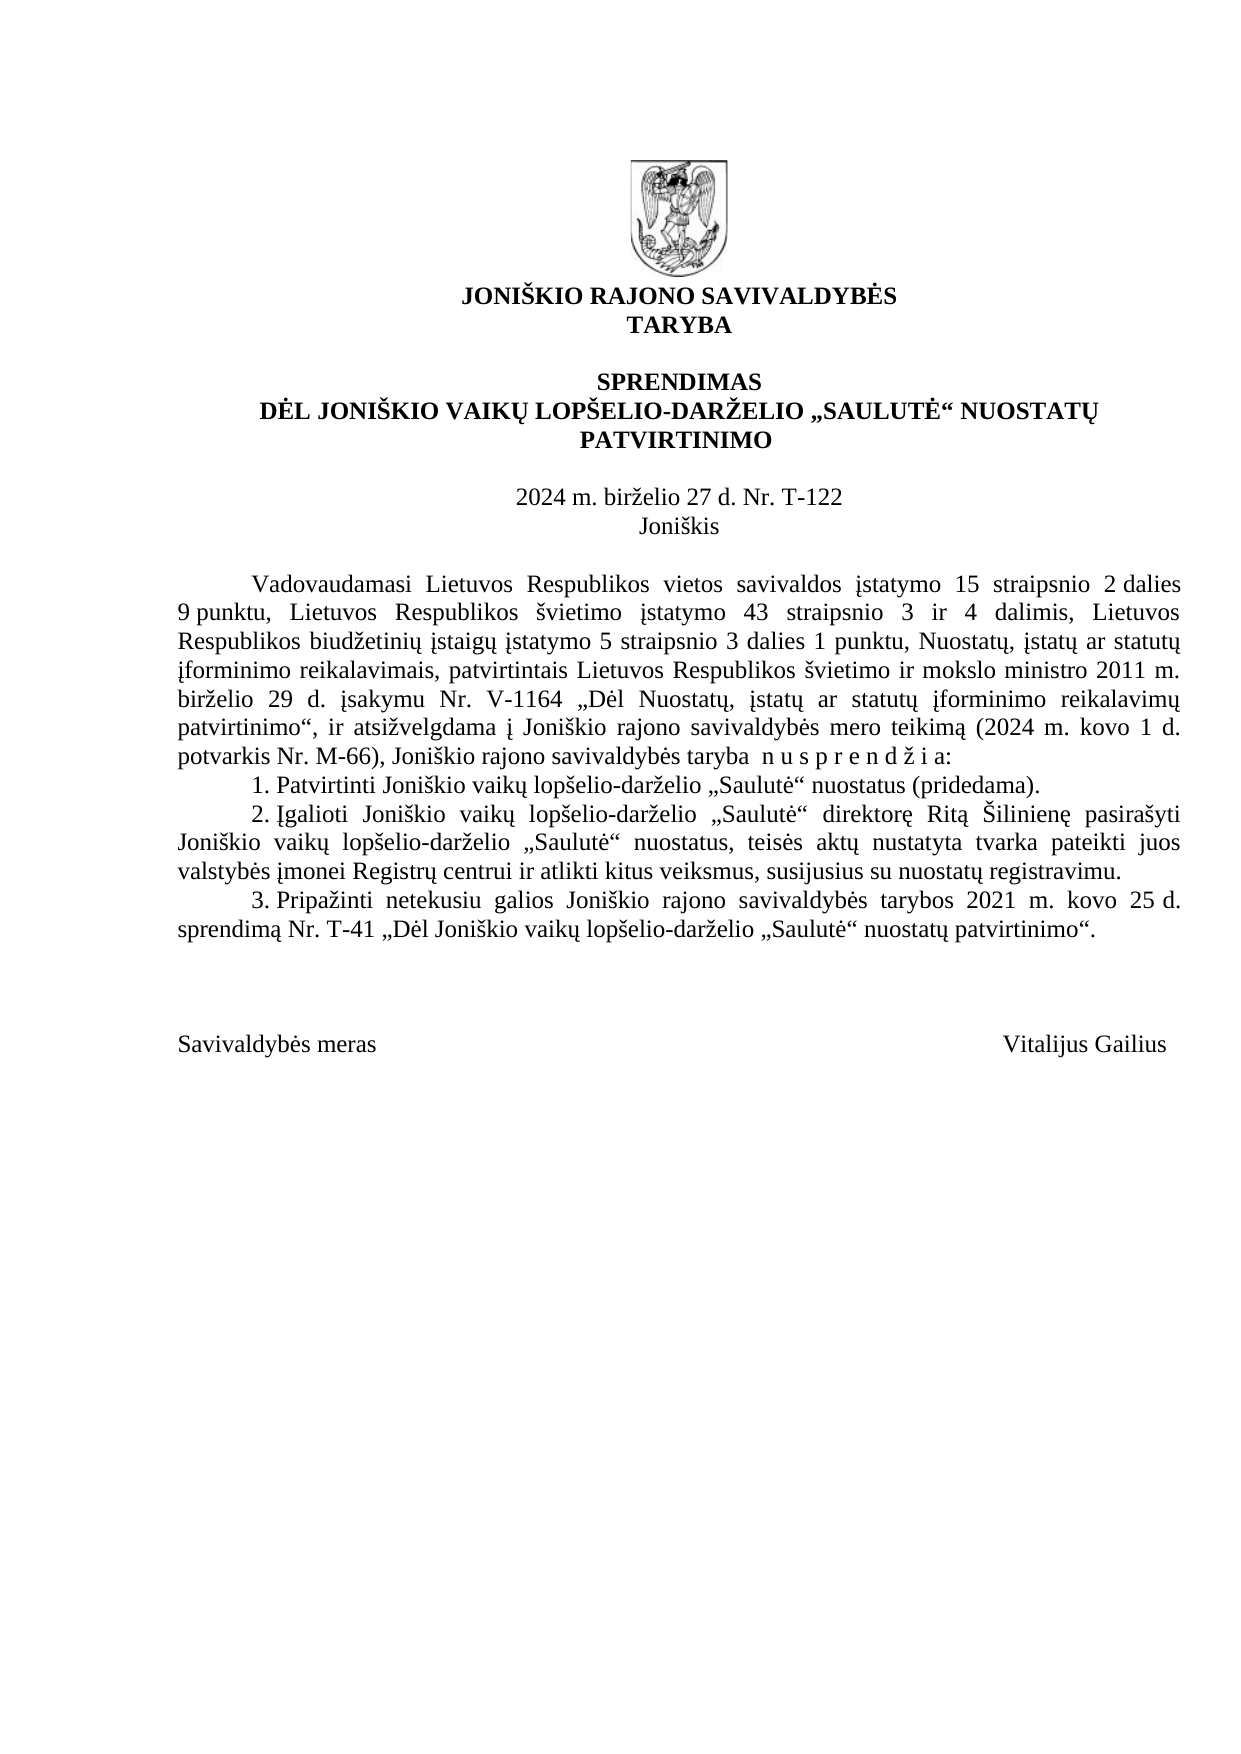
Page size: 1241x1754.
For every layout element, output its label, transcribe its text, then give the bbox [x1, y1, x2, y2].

text 3. Pripažinti netekusiu galios Joniškio rajono savivaldybės tarybos 2021 m. kovo 25 d. sprendimą Nr. T-41 „Dėl Joniškio vaikų lopšelio-darželio „Saulutė“ nuostatų patvirtinimo“. [177, 885, 1181, 942]
text Vadovaudamasi Lietuvos Respublikos vietos savivaldos įstatymo 15 straipsnio 2 dalies 9 punktu, Lietuvos Respublikos švietimo įstatymo 43 straipsnio 3 ir 4 dalimis, Lietuvos Respublikos biudžetinių įstaigų įstatymo 5 straipsnio 3 dalies 1 punktu, Nuostatų, įstatų ar statutų įforminimo reikalavimais, patvirtintais Lietuvos Respublikos švietimo ir mokslo ministro 2011 m. birželio 29 d. įsakymu Nr. V-1164 „Dėl Nuostatų, įstatų ar statutų įforminimo reikalavimų patvirtinimo“, ir atsižvelgdama į Joniškio rajono savivaldybės mero teikimą (2024 m. kovo 1 d. potvarkis Nr. M-66), Joniškio rajono savivaldybės taryba n u s p r e n d ž i a: [177, 569, 1181, 770]
text 2. Įgalioti Joniškio vaikų lopšelio-darželio „Saulutė“ direktorę Ritą Šilinienę pasirašyti Joniškio vaikų lopšelio-darželio „Saulutė“ nuostatus, teisės aktų nustatyta tvarka pateikti juos valstybės įmonei Registrų centrui ir atlikti kitus veiksmus, susijusius su nuostatų registravimu. [177, 799, 1181, 885]
text DĖL JONIŠKIO VAIKŲ LOPŠELIO-DARŽELIO „SAULUTĖ“ nuostatų patvirtinIMO [177, 396, 1181, 454]
text TARYBA [177, 310, 1181, 339]
text Savivaldybės meras Vitalijus Gailius [177, 1029, 1181, 1057]
text SPRENDIMAS [177, 367, 1181, 396]
text Joniškis [177, 511, 1181, 540]
text 2024 m. birželio 27 d. Nr. T-122 [177, 482, 1181, 511]
text 1. Patvirtinti Joniškio vaikų lopšelio-darželio „Saulutė“ nuostatus (pridedama). [177, 770, 1181, 799]
text Joniškio rajono savivaldybės [177, 281, 1181, 310]
